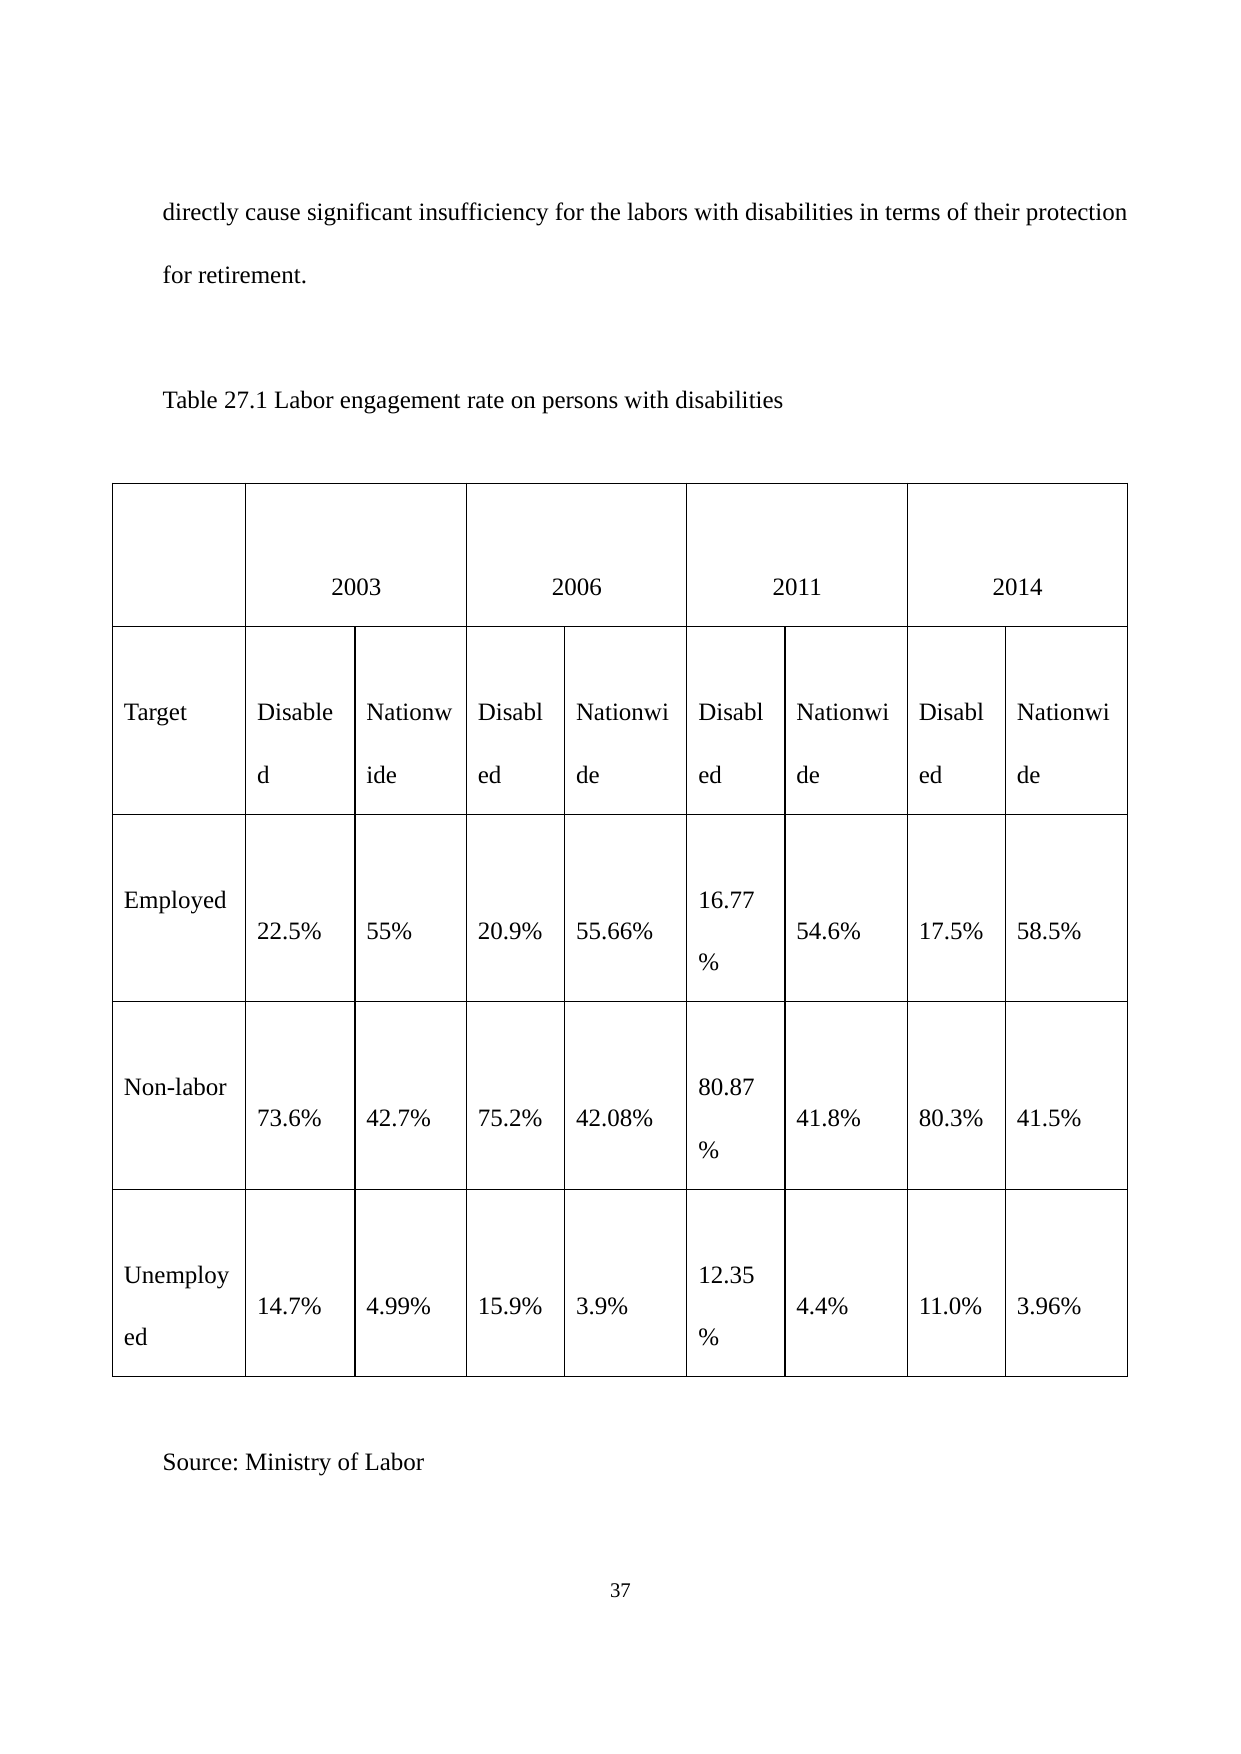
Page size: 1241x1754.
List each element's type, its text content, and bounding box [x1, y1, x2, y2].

table_cell 41.5% [1006, 1002, 1127, 1189]
table_cell 58.5% [1006, 815, 1127, 1001]
table_cell Disabled [908, 627, 1005, 814]
table_cell 55% [356, 815, 466, 1001]
text Table 27.1 Labor engagement rate on persons with disabilities [162, 357, 1128, 420]
table_cell 3.96% [1006, 1190, 1127, 1376]
table_cell Target [113, 627, 245, 814]
text Source: Ministry of Labor [162, 1420, 1128, 1482]
table_cell Nationwide [356, 627, 466, 814]
table_cell Non-labor [113, 1002, 245, 1189]
table_cell 80.3% [908, 1002, 1005, 1189]
table_cell Employed [113, 815, 245, 1001]
table_cell 54.6% [786, 815, 907, 1001]
table_cell 22.5% [246, 815, 354, 1001]
list directly cause significant insufficiency for the labors with disabilities in terms of their protection for retirement. [112, 170, 1128, 295]
table_cell 20.9% [467, 815, 564, 1001]
table_cell 3.9% [565, 1190, 686, 1376]
table_cell 80.87% [687, 1002, 784, 1189]
table_cell 11.0% [908, 1190, 1005, 1376]
table_cell 42.08% [565, 1002, 686, 1189]
table_header 2006 [467, 484, 686, 626]
table_cell 17.5% [908, 815, 1005, 1001]
table_cell 4.99% [356, 1190, 466, 1376]
table_cell 73.6% [246, 1002, 354, 1189]
table_cell 41.8% [786, 1002, 907, 1189]
table_cell Nationwide [786, 627, 907, 814]
table_header 2011 [687, 484, 907, 626]
table_cell 12.35% [687, 1190, 784, 1376]
table_cell 16.77% [687, 815, 784, 1001]
table_header 2014 [908, 484, 1127, 626]
table_cell 55.66% [565, 815, 686, 1001]
table_header [113, 484, 245, 626]
table_cell 14.7% [246, 1190, 354, 1376]
table_cell 4.4% [786, 1190, 907, 1376]
table_header 2003 [246, 484, 466, 626]
table_cell Nationwide [1006, 627, 1127, 814]
table_cell 75.2% [467, 1002, 564, 1189]
table_cell 15.9% [467, 1190, 564, 1376]
table_cell 42.7% [356, 1002, 466, 1189]
table_cell Disabled [687, 627, 784, 814]
table_cell Nationwide [565, 627, 686, 814]
table_cell Disabled [467, 627, 564, 814]
table_cell Unemployed [113, 1190, 245, 1376]
table_cell Disabled [246, 627, 354, 814]
